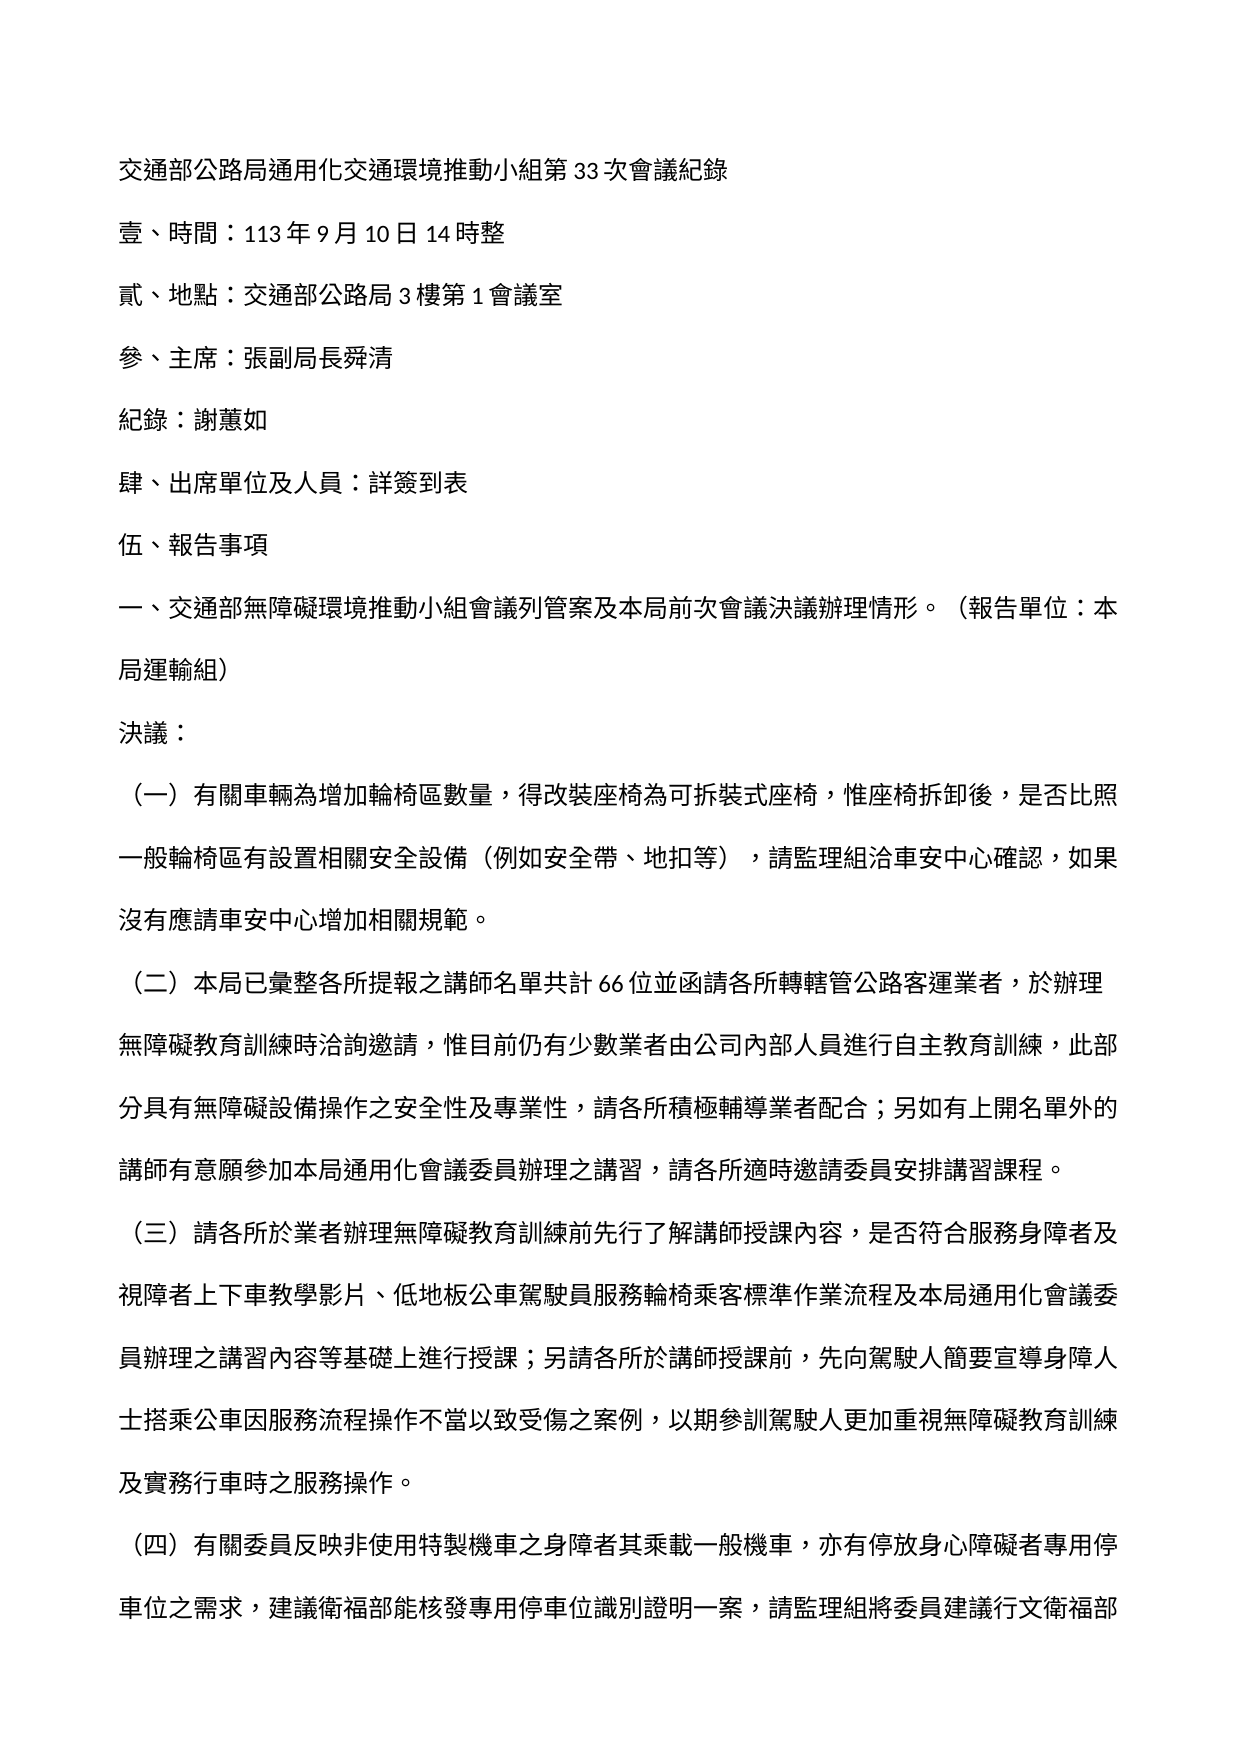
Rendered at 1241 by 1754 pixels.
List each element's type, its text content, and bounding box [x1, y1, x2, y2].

text 紀錄：謝蕙如 [118, 377, 1122, 439]
text 決議： [118, 689, 1122, 752]
text 肆、出席單位及人員：詳簽到表 [118, 439, 1122, 502]
text （三）請各所於業者辦理無障礙教育訓練前先行了解講師授課內容，是否符合服務身障者及視障者上下車教學影片、低地板公車駕駛員服務輪椅乘客標準作業流程及本局通用化會議委員辦理之講習內容等基礎上進行授課；另請各所於講師授課前，先向駕駛人簡要宣導身障人士搭乘公車因服務流程操作不當以致受傷之案例，以期參訓駕駛人更加重視無障礙教育訓練及實務行車時之服務操作。 [118, 1189, 1122, 1502]
text 壹、時間：113年9月10日 14時整 [118, 189, 1122, 252]
text （四）有關委員反映非使用特製機車之身障者其乘載一般機車，亦有停放身心障礙者專用停車位之需求，建議衛福部能核發專用停車位識別證明一案，請監理組將委員建議行文衛福部 [118, 1502, 1122, 1627]
text （二）本局已彙整各所提報之講師名單共計66位並函請各所轉轄管公路客運業者，於辦理無障礙教育訓練時洽詢邀請，惟目前仍有少數業者由公司內部人員進行自主教育訓練，此部分具有無障礙設備操作之安全性及專業性，請各所積極輔導業者配合；另如有上開名單外的講師有意願參加本局通用化會議委員辦理之講習，請各所適時邀請委員安排講習課程。 [118, 939, 1122, 1189]
text 參、主席：張副局長舜清 [118, 314, 1122, 377]
text 貳、地點：交通部公路局3樓第1會議室 [118, 252, 1122, 314]
text （一）有關車輛為增加輪椅區數量，得改裝座椅為可拆裝式座椅，惟座椅拆卸後，是否比照一般輪椅區有設置相關安全設備（例如安全帶、地扣等），請監理組洽車安中心確認，如果沒有應請車安中心增加相關規範。 [118, 752, 1122, 939]
text 伍、報告事項 [118, 502, 1122, 564]
text 一、交通部無障礙環境推動小組會議列管案及本局前次會議決議辦理情形。（報告單位：本局運輸組） [118, 564, 1122, 689]
text 交通部公路局通用化交通環境推動小組第33次會議紀錄 [118, 127, 1122, 189]
